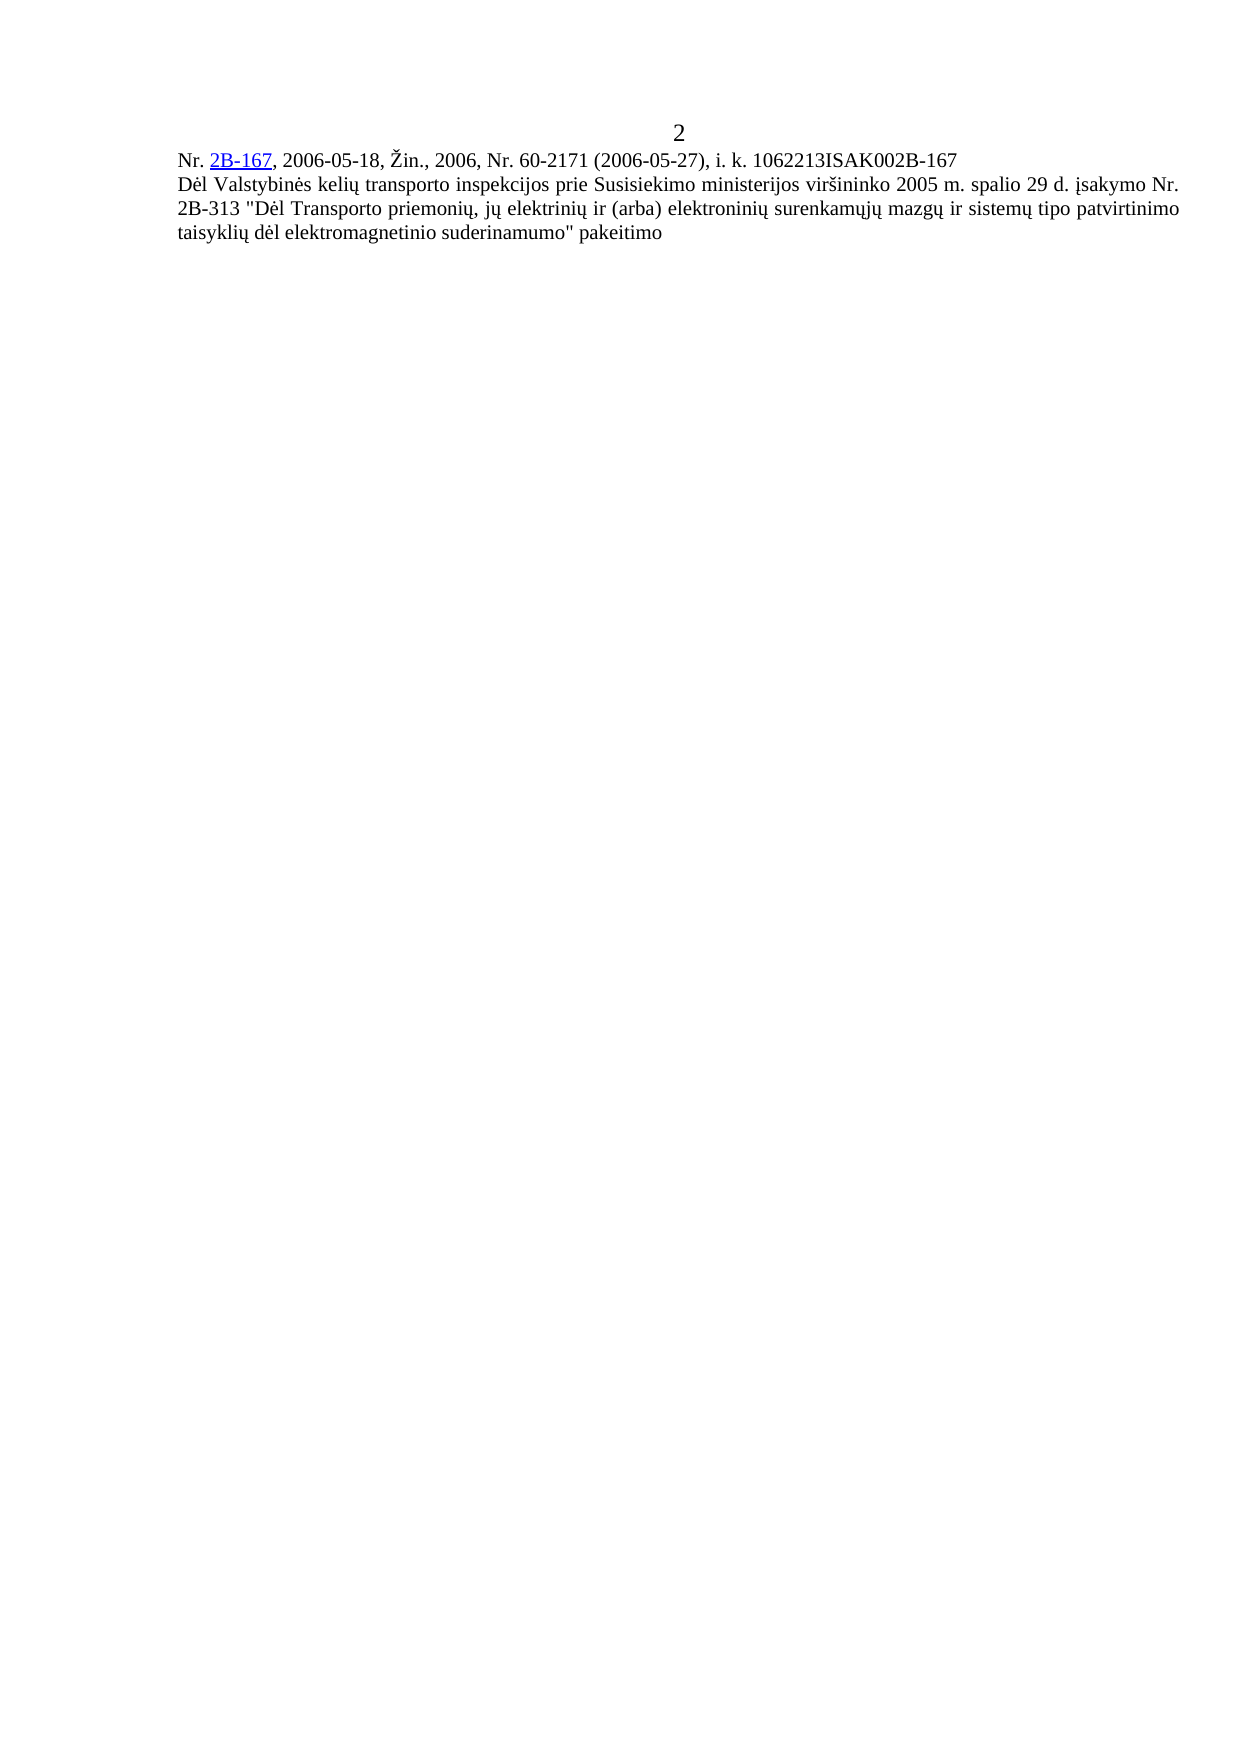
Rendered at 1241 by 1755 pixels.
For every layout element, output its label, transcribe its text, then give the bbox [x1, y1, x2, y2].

text Dėl Valstybinės kelių transporto inspekcijos prie Susisiekimo ministerijos viršininko 2005 m. spalio 29 d. įsakymo Nr. 2B-313 "Dėl Transporto priemonių, jų elektrinių ir (arba) elektroninių surenkamųjų mazgų ir sistemų tipo patvirtinimo taisyklių dėl elektromagnetinio suderinamumo" pakeitimo [177, 172, 1181, 244]
text Nr. 2B-167, 2006-05-18, Žin., 2006, Nr. 60-2171 (2006-05-27), i. k. 1062213ISAK002B-167 [177, 148, 1181, 172]
